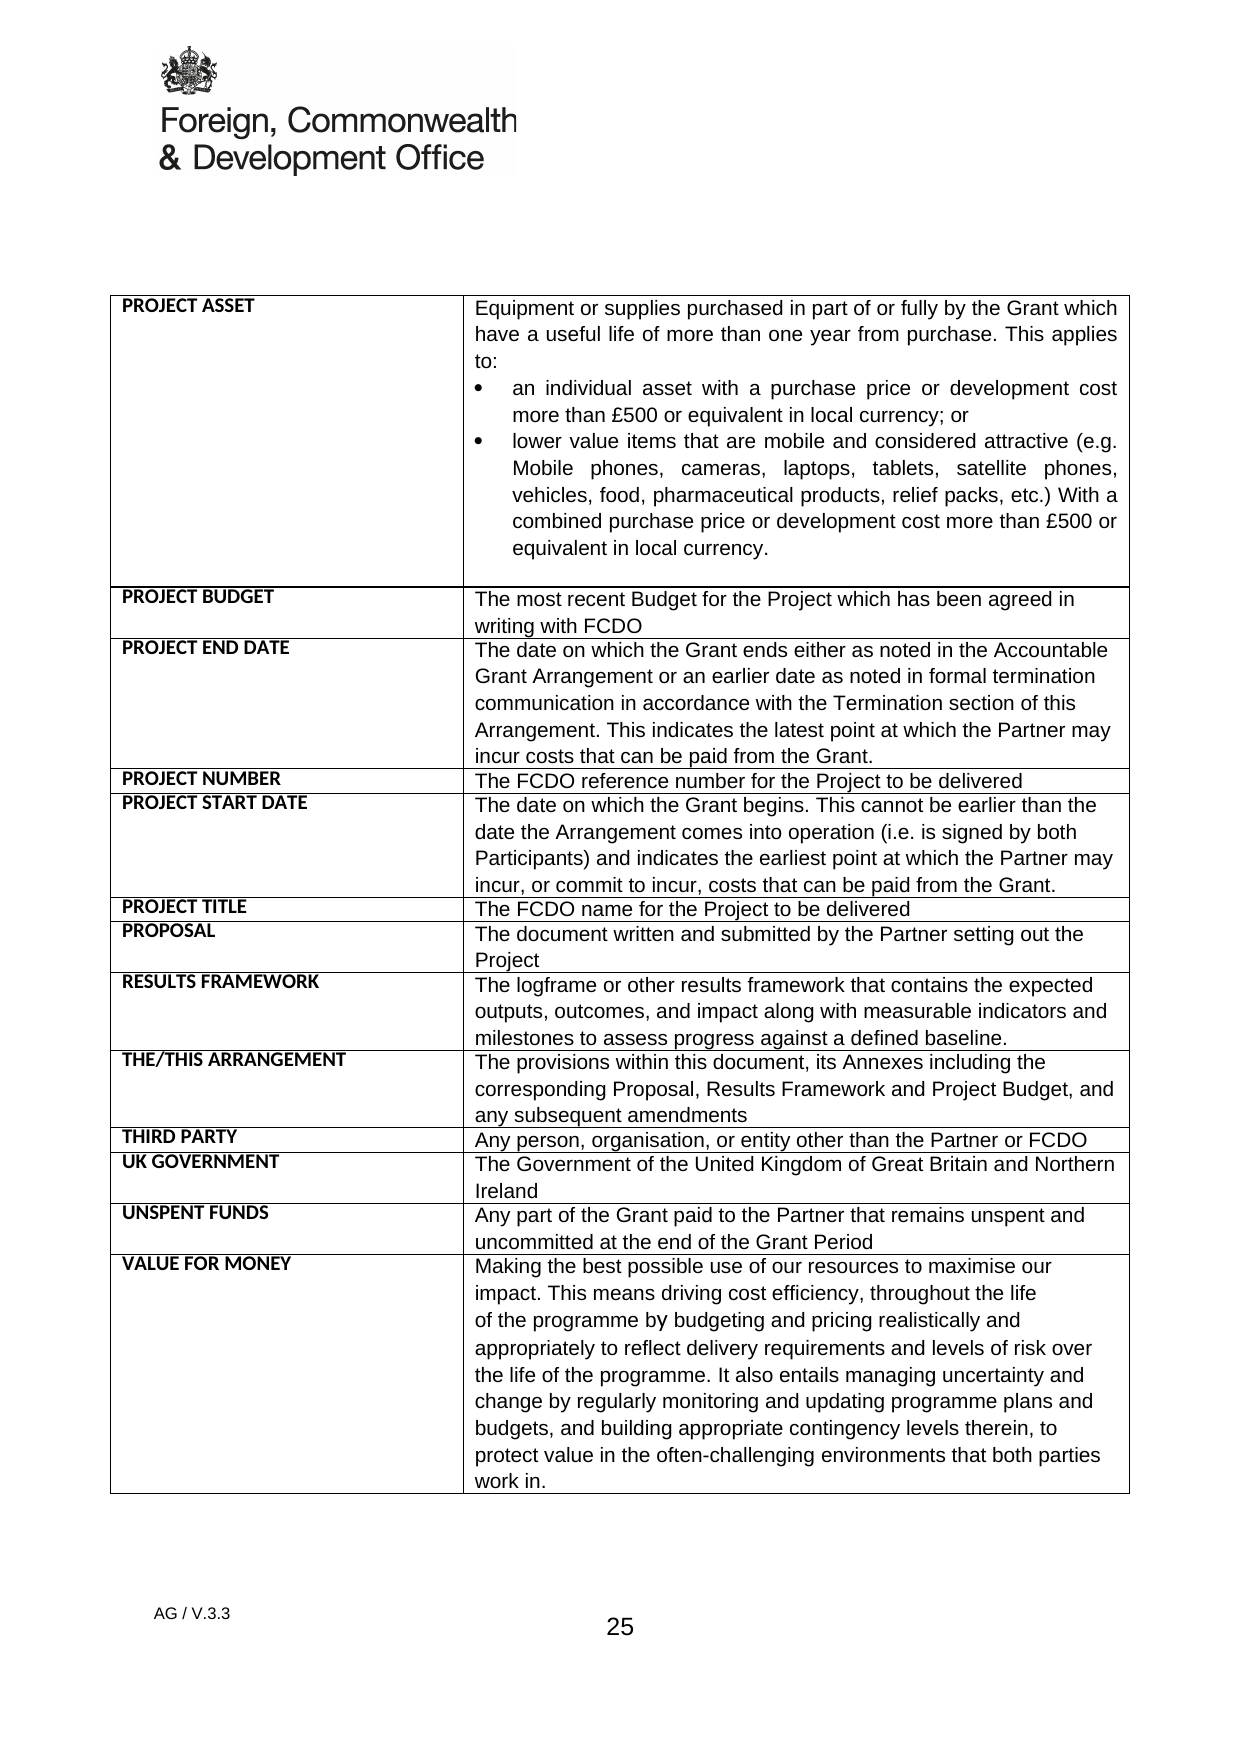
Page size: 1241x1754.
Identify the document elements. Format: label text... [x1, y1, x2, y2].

table_cell VALUE FOR MONEY [111, 1255, 463, 1493]
table_cell The provisions within this document, its Annexes including the corresponding Proposal, Results Framework and Project Budget, and any subsequent amendments [464, 1051, 1129, 1127]
table_cell PROJECT TITLE [111, 898, 463, 921]
table_cell PROJECT BUDGET [111, 588, 463, 637]
picture [157, 46, 517, 176]
table_cell Making the best possible use of our resources to maximise our impact. This means driving cost efficiency, throughout the life of the programme by budgeting and pricing realistically and appropriately to reflect delivery requirements and levels of risk over the life of the programme. It also entails managing uncertainty and change by regularly monitoring and updating programme plans and budgets, and building appropriate contingency levels therein, to protect value in the often-challenging environments that both parties work in. [464, 1255, 1129, 1493]
table_cell PROJECT NUMBER [111, 769, 463, 793]
table_cell UNSPENT FUNDS [111, 1204, 463, 1253]
table_cell PROJECT END DATE [111, 639, 463, 768]
table_cell The logframe or other results framework that contains the expected outputs, outcomes, and impact along with measurable indicators and milestones to assess progress against a defined baseline. [464, 973, 1129, 1050]
table_cell RESULTS FRAMEWORK [111, 973, 463, 1050]
table_cell UK GOVERNMENT [111, 1153, 463, 1202]
table_cell Any person, organisation, or entity other than the Partner or FCDO [464, 1128, 1129, 1152]
table_cell Equipment or supplies purchased in part of or fully by the Grant which have a useful life of more than one year from purchase. This applies to: an individual asset with a purchase price or development cost more than £500 or equivalent in local currency; or lower value items that are mobile and considered attractive (e.g. Mobile phones, cameras, laptops, tablets, satellite phones, vehicles, food, pharmaceutical products, relief packs, etc.) With a combined purchase price or development cost more than £500 or equivalent in local currency. [464, 296, 1129, 586]
table_cell PROJECT START DATE [111, 794, 463, 897]
table_cell The FCDO reference number for the Project to be delivered [464, 769, 1129, 793]
table_cell The most recent Budget for the Project which has been agreed in writing with FCDO [464, 588, 1129, 637]
table_cell The Government of the United Kingdom of Great Britain and Northern Ireland [464, 1153, 1129, 1202]
table_cell The date on which the Grant ends either as noted in the Accountable Grant Arrangement or an earlier date as noted in formal termination communication in accordance with the Termination section of this Arrangement. This indicates the latest point at which the Partner may incur costs that can be paid from the Grant. [464, 639, 1129, 768]
table_cell THIRD PARTY [111, 1128, 463, 1152]
table_cell PROPOSAL [111, 922, 463, 972]
table_cell The FCDO name for the Project to be delivered [464, 898, 1129, 921]
table_cell Any part of the Grant paid to the Partner that remains unspent and uncommitted at the end of the Grant Period [464, 1204, 1129, 1253]
table_cell The document written and submitted by the Partner setting out the Project [464, 922, 1129, 972]
table_cell THE/THIS ARRANGEMENT [111, 1051, 463, 1127]
table_cell The date on which the Grant begins. This cannot be earlier than the date the Arrangement comes into operation (i.e. is signed by both Participants) and indicates the earliest point at which the Partner may incur, or commit to incur, costs that can be paid from the Grant. [464, 794, 1129, 897]
table_cell PROJECT ASSET [111, 296, 463, 586]
